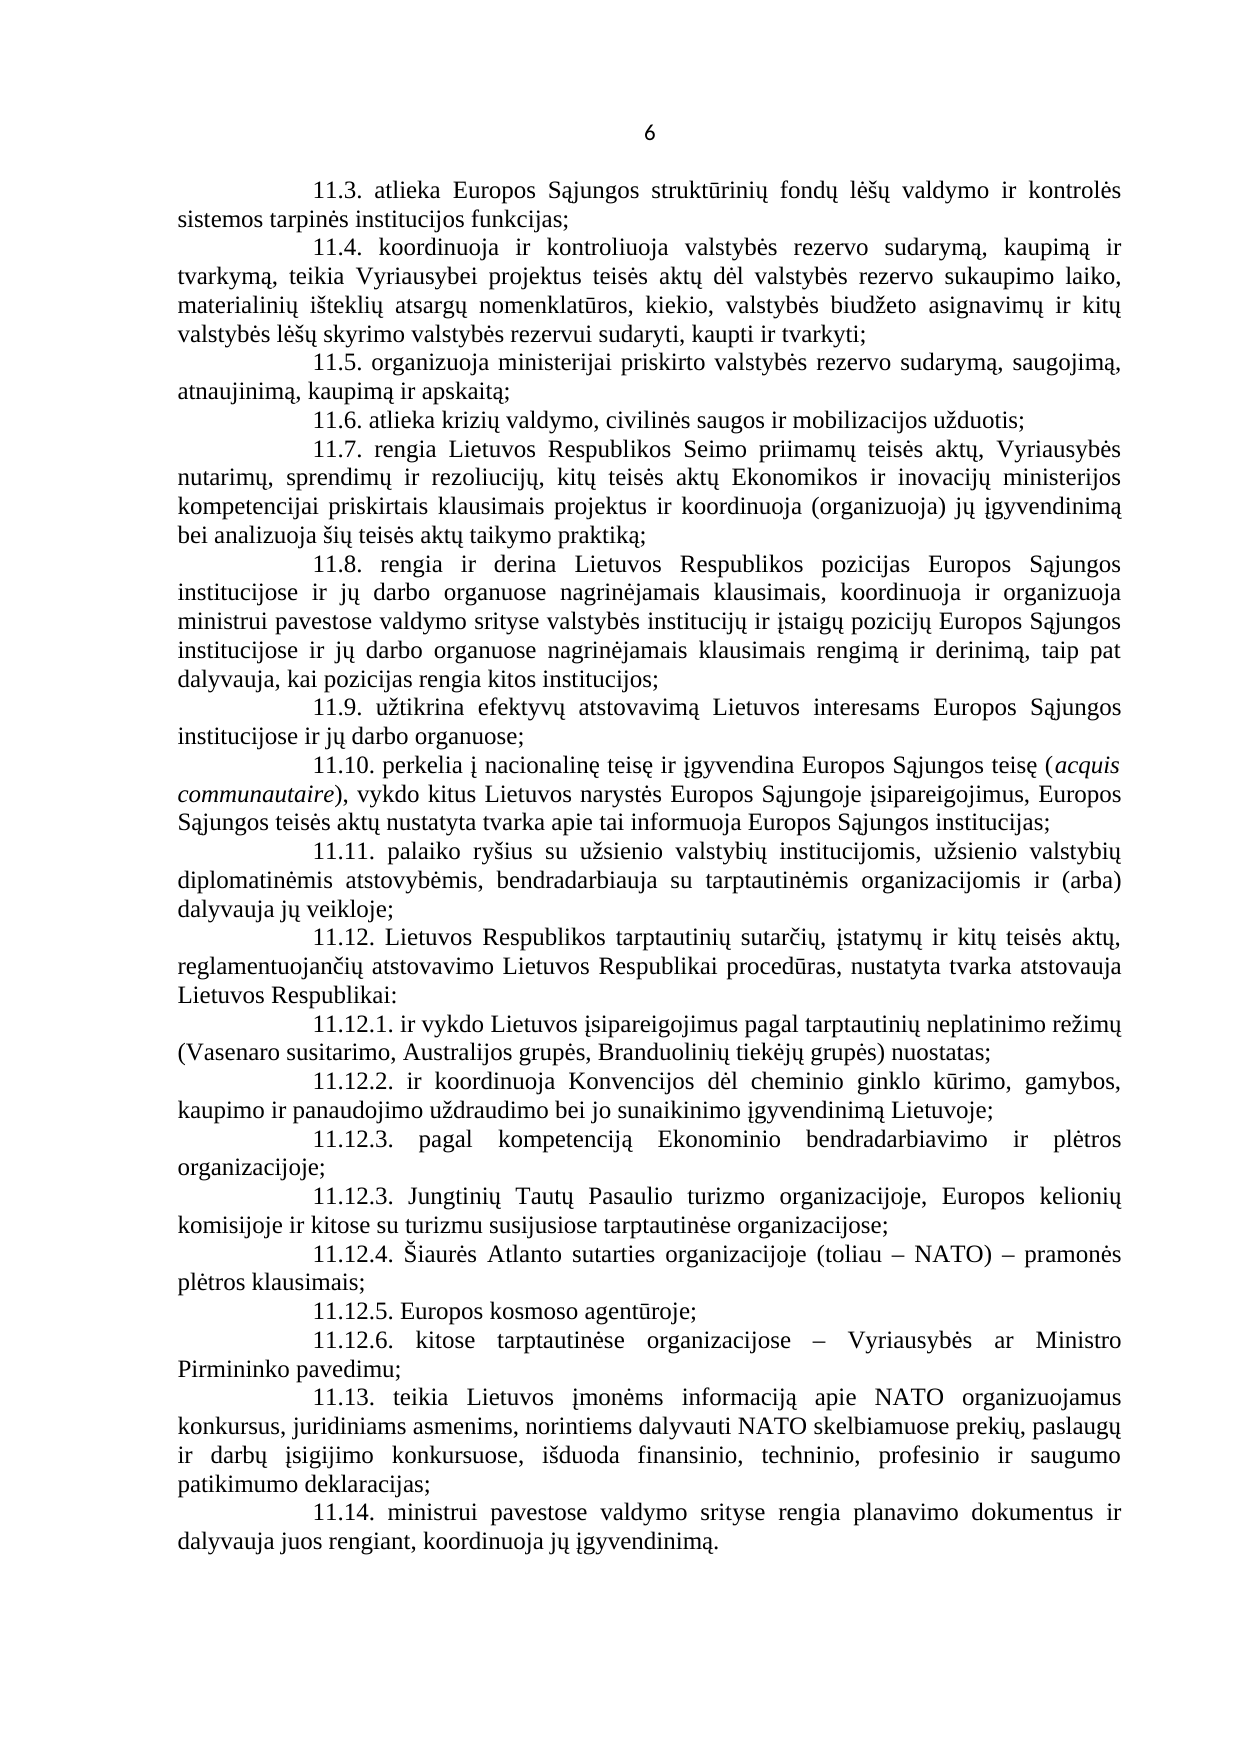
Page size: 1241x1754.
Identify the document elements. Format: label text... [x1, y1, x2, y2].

text 11.13. teikia Lietuvos įmonėms informaciją apie NATO organizuojamus konkursus, juridiniams asmenims, norintiems dalyvauti NATO skelbiamuose prekių, paslaugų ir darbų įsigijimo konkursuose, išduoda finansinio, techninio, profesinio ir saugumo patikimumo deklaracijas; [177, 1382, 1122, 1497]
text 11.12.5. Europos kosmoso agentūroje; [177, 1296, 1122, 1325]
text 11.12.2. ir koordinuoja Konvencijos dėl cheminio ginklo kūrimo, gamybos, kaupimo ir panaudojimo uždraudimo bei jo sunaikinimo įgyvendinimą Lietuvoje; [177, 1066, 1122, 1124]
text 11.12.1. ir vykdo Lietuvos įsipareigojimus pagal tarptautinių neplatinimo režimų (Vasenaro susitarimo, Australijos grupės, Branduolinių tiekėjų grupės) nuostatas; [177, 1009, 1122, 1066]
text 11.12.3. pagal kompetenciją Ekonominio bendradarbiavimo ir plėtros organizacijoje; [177, 1124, 1122, 1181]
text 11.5. organizuoja ministerijai priskirto valstybės rezervo sudarymą, saugojimą, atnaujinimą, kaupimą ir apskaitą; [177, 347, 1122, 405]
text 11.7. rengia Lietuvos Respublikos Seimo priimamų teisės aktų, Vyriausybės nutarimų, sprendimų ir rezoliucijų, kitų teisės aktų Ekonomikos ir inovacijų ministerijos kompetencijai priskirtais klausimais projektus ir koordinuoja (organizuoja) jų įgyvendinimą bei analizuoja šių teisės aktų taikymo praktiką; [177, 434, 1122, 549]
text 11.10. perkelia į nacionalinę teisę ir įgyvendina Europos Sąjungos teisę (acquis communautaire), vykdo kitus Lietuvos narystės Europos Sąjungoje įsipareigojimus, Europos Sąjungos teisės aktų nustatyta tvarka apie tai informuoja Europos Sąjungos institucijas; [177, 750, 1122, 836]
text 11.4. koordinuoja ir kontroliuoja valstybės rezervo sudarymą, kaupimą ir tvarkymą, teikia Vyriausybei projektus teisės aktų dėl valstybės rezervo sukaupimo laiko, materialinių išteklių atsargų nomenklatūros, kiekio, valstybės biudžeto asignavimų ir kitų valstybės lėšų skyrimo valstybės rezervui sudaryti, kaupti ir tvarkyti; [177, 232, 1122, 347]
text 11.14. ministrui pavestose valdymo srityse rengia planavimo dokumentus ir dalyvauja juos rengiant, koordinuoja jų įgyvendinimą. [177, 1497, 1122, 1555]
text 11.3. atlieka Europos Sąjungos struktūrinių fondų lėšų valdymo ir kontrolės sistemos tarpinės institucijos funkcijas; [177, 175, 1122, 232]
text 11.12.3. Jungtinių Tautų Pasaulio turizmo organizacijoje, Europos kelionių komisijoje ir kitose su turizmu susijusiose tarptautinėse organizacijose; [177, 1181, 1122, 1239]
text 11.12. Lietuvos Respublikos tarptautinių sutarčių, įstatymų ir kitų teisės aktų, reglamentuojančių atstovavimo Lietuvos Respublikai procedūras, nustatyta tvarka atstovauja Lietuvos Respublikai: [177, 922, 1122, 1009]
text 11.11. palaiko ryšius su užsienio valstybių institucijomis, užsienio valstybių diplomatinėmis atstovybėmis, bendradarbiauja su tarptautinėmis organizacijomis ir (arba) dalyvauja jų veikloje; [177, 836, 1122, 922]
text 11.12.4. Šiaurės Atlanto sutarties organizacijoje (toliau – NATO) – pramonės plėtros klausimais; [177, 1239, 1122, 1296]
text 11.12.6. kitose tarptautinėse organizacijose – Vyriausybės ar Ministro Pirmininko pavedimu; [177, 1325, 1122, 1382]
text 11.9. užtikrina efektyvų atstovavimą Lietuvos interesams Europos Sąjungos institucijose ir jų darbo organuose; [177, 692, 1122, 750]
text 11.8. rengia ir derina Lietuvos Respublikos pozicijas Europos Sąjungos institucijose ir jų darbo organuose nagrinėjamais klausimais, koordinuoja ir organizuoja ministrui pavestose valdymo srityse valstybės institucijų ir įstaigų pozicijų Europos Sąjungos institucijose ir jų darbo organuose nagrinėjamais klausimais rengimą ir derinimą, taip pat dalyvauja, kai pozicijas rengia kitos institucijos; [177, 549, 1122, 692]
text 11.6. atlieka krizių valdymo, civilinės saugos ir mobilizacijos užduotis; [177, 405, 1122, 434]
